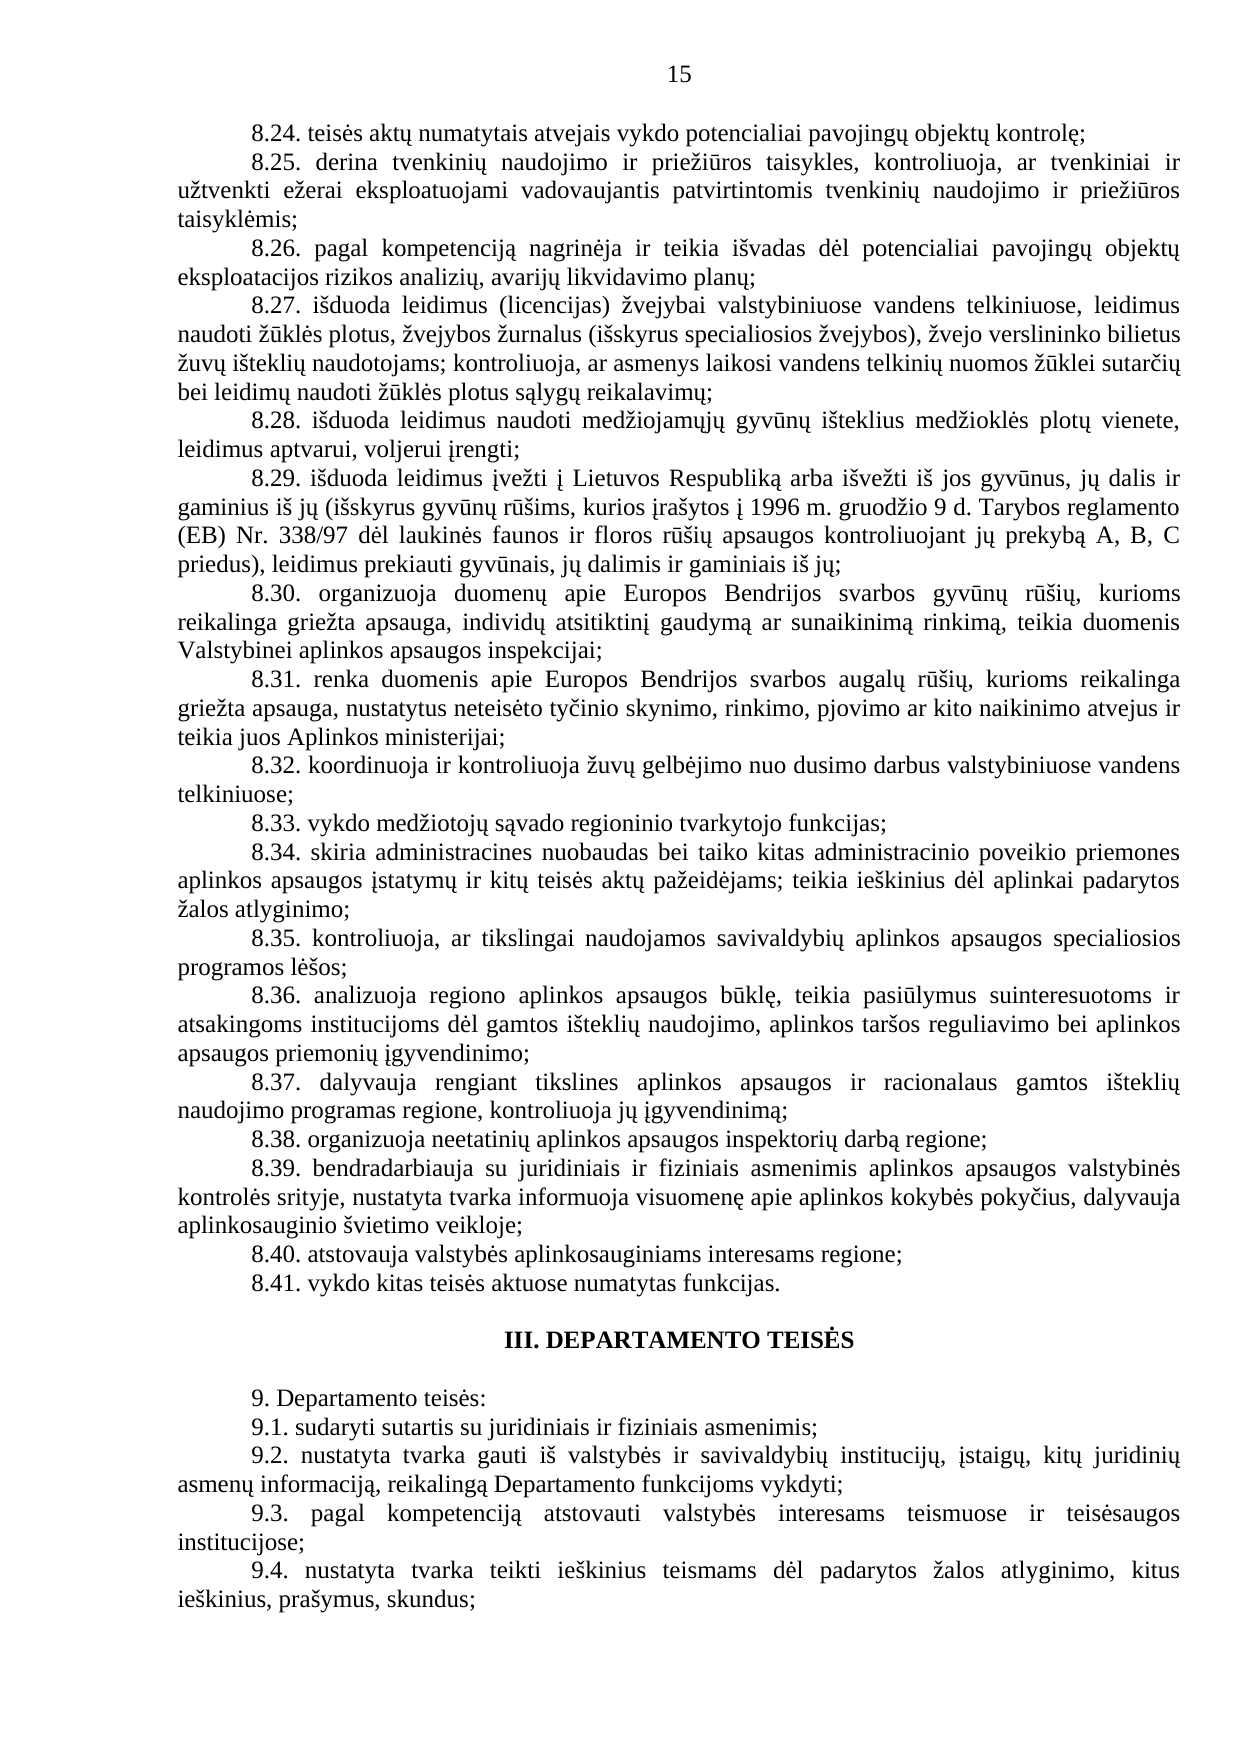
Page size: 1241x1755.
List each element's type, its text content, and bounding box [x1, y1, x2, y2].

text 8.25. derina tvenkinių naudojimo ir priežiūros taisykles, kontroliuoja, ar tvenkiniai ir užtvenkti ežerai eksploatuojami vadovaujantis patvirtintomis tvenkinių naudojimo ir priežiūros taisyklėmis; [177, 147, 1181, 233]
text 8.33. vykdo medžiotojų sąvado regioninio tvarkytojo funkcijas; [177, 808, 1181, 837]
text 8.35. kontroliuoja, ar tikslingai naudojamos savivaldybių aplinkos apsaugos specialiosios programos lėšos; [177, 923, 1181, 981]
text 9.2. nustatyta tvarka gauti iš valstybės ir savivaldybių institucijų, įstaigų, kitų juridinių asmenų informaciją, reikalingą Departamento funkcijoms vykdyti; [177, 1441, 1181, 1498]
text 8.36. analizuoja regiono aplinkos apsaugos būklę, teikia pasiūlymus suinteresuotoms ir atsakingoms institucijoms dėl gamtos išteklių naudojimo, aplinkos taršos reguliavimo bei aplinkos apsaugos priemonių įgyvendinimo; [177, 981, 1181, 1067]
text 8.32. koordinuoja ir kontroliuoja žuvų gelbėjimo nuo dusimo darbus valstybiniuose vandens telkiniuose; [177, 751, 1181, 808]
text 9.4. nustatyta tvarka teikti ieškinius teismams dėl padarytos žalos atlyginimo, kitus ieškinius, prašymus, skundus; [177, 1556, 1181, 1613]
text 8.34. skiria administracines nuobaudas bei taiko kitas administracinio poveikio priemones aplinkos apsaugos įstatymų ir kitų teisės aktų pažeidėjams; teikia ieškinius dėl aplinkai padarytos žalos atlyginimo; [177, 837, 1181, 923]
text 8.26. pagal kompetenciją nagrinėja ir teikia išvadas dėl potencialiai pavojingų objektų eksploatacijos rizikos analizių, avarijų likvidavimo planų; [177, 233, 1181, 291]
text 8.27. išduoda leidimus (licencijas) žvejybai valstybiniuose vandens telkiniuose, leidimus naudoti žūklės plotus, žvejybos žurnalus (išskyrus specialiosios žvejybos), žvejo verslininko bilietus žuvų išteklių naudotojams; kontroliuoja, ar asmenys laikosi vandens telkinių nuomos žūklei sutarčių bei leidimų naudoti žūklės plotus sąlygų reikalavimų; [177, 291, 1181, 406]
text 9. Departamento teisės: [177, 1383, 1181, 1412]
text 8.24. teisės aktų numatytais atvejais vykdo potencialiai pavojingų objektų kontrolę; [177, 118, 1181, 147]
text 9.3. pagal kompetenciją atstovauti valstybės interesams teismuose ir teisėsaugos institucijose; [177, 1498, 1181, 1556]
text 8.40. atstovauja valstybės aplinkosauginiams interesams regione; [177, 1239, 1181, 1268]
text 8.38. organizuoja neetatinių aplinkos apsaugos inspektorių darbą regione; [177, 1124, 1181, 1153]
text 8.30. organizuoja duomenų apie Europos Bendrijos svarbos gyvūnų rūšių, kurioms reikalinga griežta apsauga, individų atsitiktinį gaudymą ar sunaikinimą rinkimą, teikia duomenis Valstybinei aplinkos apsaugos inspekcijai; [177, 578, 1181, 664]
text 8.41. vykdo kitas teisės aktuose numatytas funkcijas. [177, 1268, 1181, 1297]
text III. DEPARTAMENTO TEISĖS [177, 1326, 1181, 1354]
text 8.31. renka duomenis apie Europos Bendrijos svarbos augalų rūšių, kurioms reikalinga griežta apsauga, nustatytus neteisėto tyčinio skynimo, rinkimo, pjovimo ar kito naikinimo atvejus ir teikia juos Aplinkos ministerijai; [177, 664, 1181, 751]
text 8.39. bendradarbiauja su juridiniais ir fiziniais asmenimis aplinkos apsaugos valstybinės kontrolės srityje, nustatyta tvarka informuoja visuomenę apie aplinkos kokybės pokyčius, dalyvauja aplinkosauginio švietimo veikloje; [177, 1153, 1181, 1239]
text 9.1. sudaryti sutartis su juridiniais ir fiziniais asmenimis; [177, 1412, 1181, 1441]
text 8.28. išduoda leidimus naudoti medžiojamųjų gyvūnų išteklius medžioklės plotų vienete, leidimus aptvarui, voljerui įrengti; [177, 406, 1181, 463]
text 8.29. išduoda leidimus įvežti į Lietuvos Respubliką arba išvežti iš jos gyvūnus, jų dalis ir gaminius iš jų (išskyrus gyvūnų rūšims, kurios įrašytos į 1996 m. gruodžio 9 d. Tarybos reglamento (EB) Nr. 338/97 dėl laukinės faunos ir floros rūšių apsaugos kontroliuojant jų prekybą A, B, C priedus), leidimus prekiauti gyvūnais, jų dalimis ir gaminiais iš jų; [177, 463, 1181, 578]
text 8.37. dalyvauja rengiant tikslines aplinkos apsaugos ir racionalaus gamtos išteklių naudojimo programas regione, kontroliuoja jų įgyvendinimą; [177, 1067, 1181, 1124]
